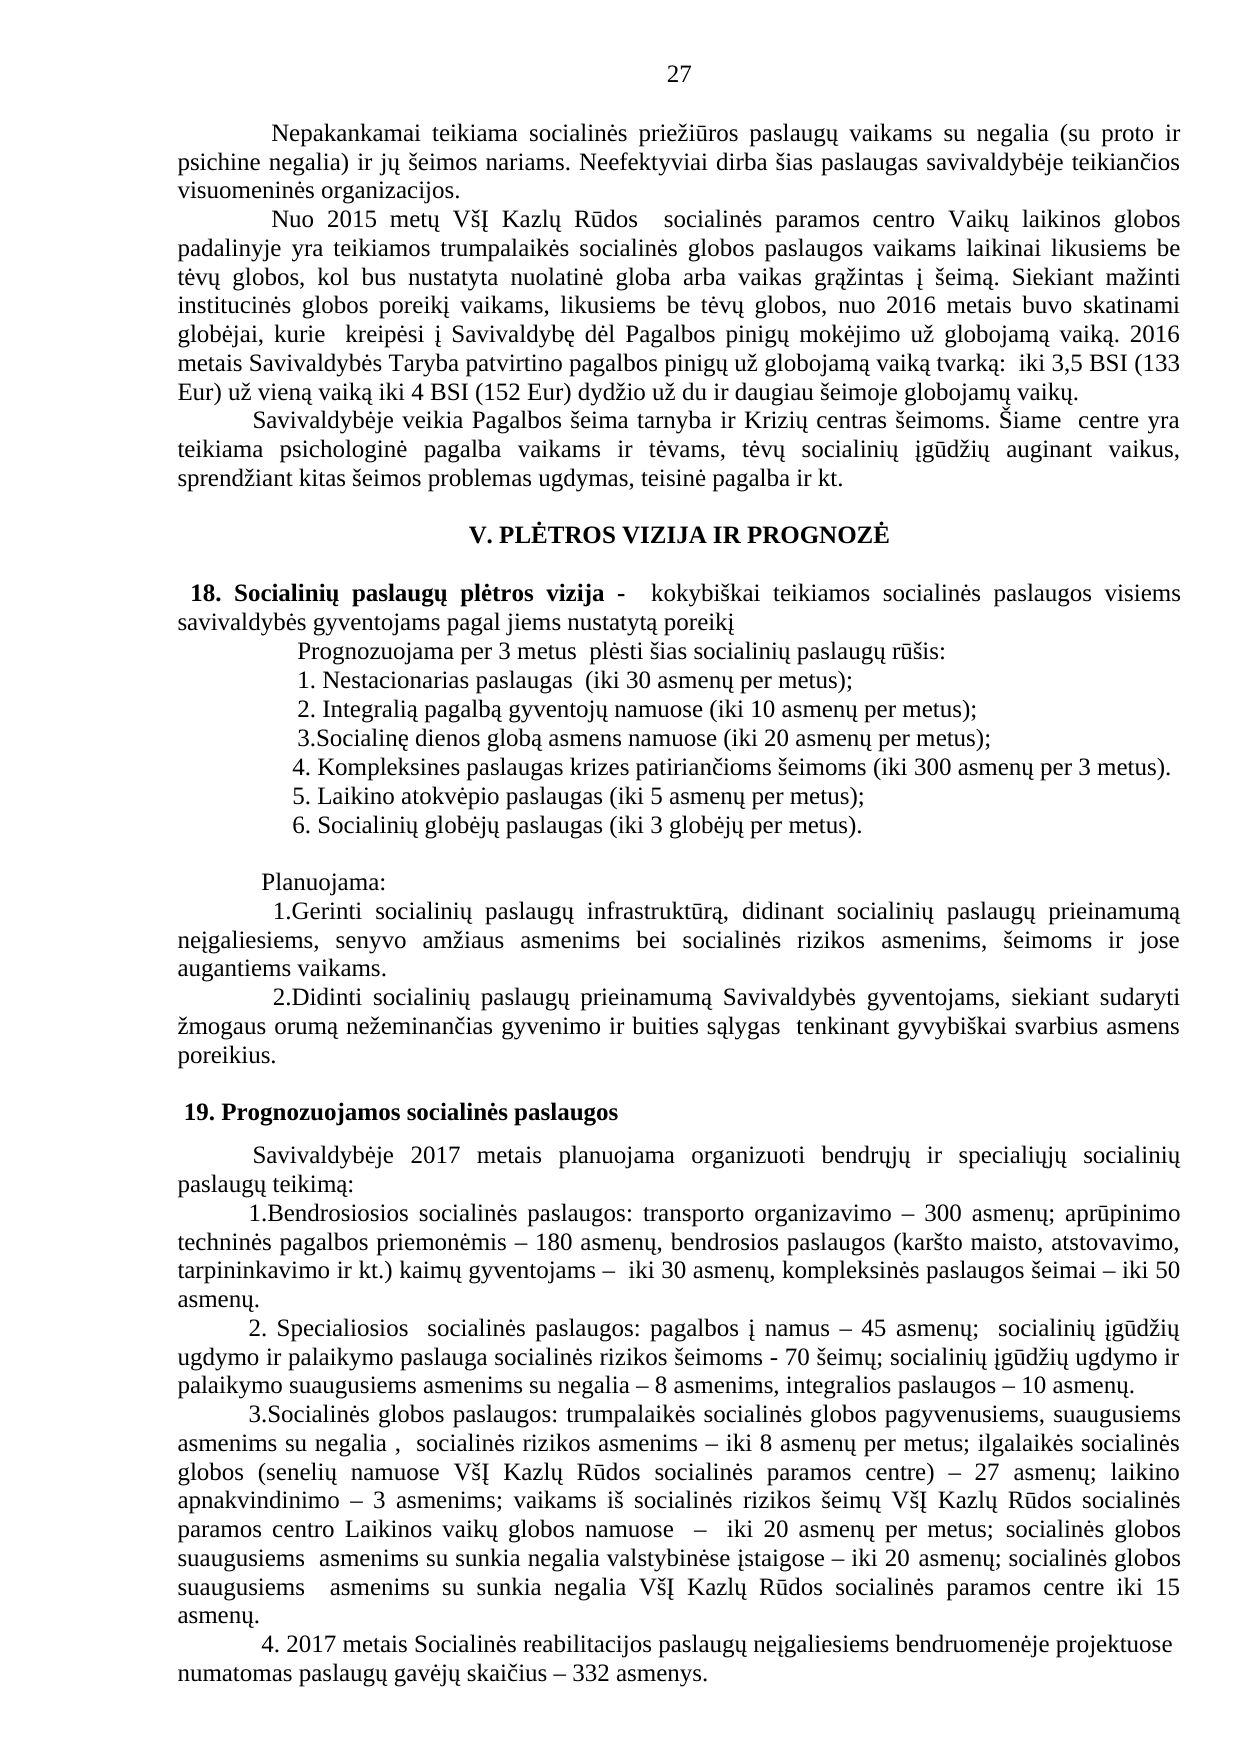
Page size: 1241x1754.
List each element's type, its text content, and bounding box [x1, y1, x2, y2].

text 6. Socialinių globėjų paslaugas (iki 3 globėjų per metus). [177, 810, 1181, 838]
text 3.Socialinę dienos globą asmens namuose (iki 20 asmenų per metus); [177, 723, 1181, 752]
text Savivaldybėje veikia Pagalbos šeima tarnyba ir Krizių centras šeimoms. Šiame centre yra teikiama psichologinė pagalba vaikams ir tėvams, tėvų socialinių įgūdžių auginant vaikus, sprendžiant kitas šeimos problemas ugdymas, teisinė pagalba ir kt. [177, 406, 1181, 492]
text V. PLĖTROS VIZIJA IR PROGNOZĖ [177, 521, 1181, 549]
text 19. Prognozuojamos socialinės paslaugos [177, 1097, 1181, 1126]
text 5. Laikino atokvėpio paslaugas (iki 5 asmenų per metus); [177, 781, 1181, 810]
text Nuo 2015 metų VšĮ Kazlų Rūdos socialinės paramos centro Vaikų laikinos globos padalinyje yra teikiamos trumpalaikės socialinės globos paslaugos vaikams laikinai likusiems be tėvų globos, kol bus nustatyta nuolatinė globa arba vaikas grąžintas į šeimą. Siekiant mažinti institucinės globos poreikį vaikams, likusiems be tėvų globos, nuo 2016 metais buvo skatinami globėjai, kurie kreipėsi į Savivaldybę dėl Pagalbos pinigų mokėjimo už globojamą vaiką. 2016 metais Savivaldybės Taryba patvirtino pagalbos pinigų už globojamą vaiką tvarką: iki 3,5 BSI (133 Eur) už vieną vaiką iki 4 BSI (152 Eur) dydžio už du ir daugiau šeimoje globojamų vaikų. [177, 204, 1181, 406]
text 2.Didinti socialinių paslaugų prieinamumą Savivaldybės gyventojams, siekiant sudaryti žmogaus orumą nežeminančias gyvenimo ir buities sąlygas tenkinant gyvybiškai svarbius asmens poreikius. [177, 982, 1181, 1068]
text Savivaldybėje 2017 metais planuojama organizuoti bendrųjų ir specialiųjų socialinių paslaugų teikimą: [177, 1140, 1181, 1198]
text 1.Gerinti socialinių paslaugų infrastruktūrą, didinant socialinių paslaugų prieinamumą neįgaliesiems, senyvo amžiaus asmenims bei socialinės rizikos asmenims, šeimoms ir jose augantiems vaikams. [177, 896, 1181, 982]
text 18. Socialinių paslaugų plėtros vizija - kokybiškai teikiamos socialinės paslaugos visiems savivaldybės gyventojams pagal jiems nustatytą poreikį [177, 578, 1181, 636]
text 2. Specialiosios socialinės paslaugos: pagalbos į namus – 45 asmenų; socialinių įgūdžių ugdymo ir palaikymo paslauga socialinės rizikos šeimoms - 70 šeimų; socialinių įgūdžių ugdymo ir palaikymo suaugusiems asmenims su negalia – 8 asmenims, integralios paslaugos – 10 asmenų. [177, 1313, 1181, 1399]
text Nepakankamai teikiama socialinės priežiūros paslaugų vaikams su negalia (su proto ir psichine negalia) ir jų šeimos nariams. Neefektyviai dirba šias paslaugas savivaldybėje teikiančios visuomeninės organizacijos. [177, 118, 1181, 204]
text 2. Integralią pagalbą gyventojų namuose (iki 10 asmenų per metus); [177, 694, 1181, 723]
text 3.Socialinės globos paslaugos: trumpalaikės socialinės globos pagyvenusiems, suaugusiems asmenims su negalia , socialinės rizikos asmenims – iki 8 asmenų per metus; ilgalaikės socialinės globos (senelių namuose VšĮ Kazlų Rūdos socialinės paramos centre) – 27 asmenų; laikino apnakvindinimo – 3 asmenims; vaikams iš socialinės rizikos šeimų VšĮ Kazlų Rūdos socialinės paramos centro Laikinos vaikų globos namuose – iki 20 asmenų per metus; socialinės globos suaugusiems asmenims su sunkia negalia valstybinėse įstaigose – iki 20 asmenų; socialinės globos suaugusiems asmenims su sunkia negalia VšĮ Kazlų Rūdos socialinės paramos centre iki 15 asmenų. [177, 1399, 1181, 1629]
text Planuojama: [177, 867, 1181, 896]
text 4. 2017 metais Socialinės reabilitacijos paslaugų neįgaliesiems bendruomenėje projektuose numatomas paslaugų gavėjų skaičius – 332 asmenys. [177, 1629, 1181, 1687]
text 1. Nestacionarias paslaugas (iki 30 asmenų per metus); [177, 665, 1181, 694]
text 1.Bendrosiosios socialinės paslaugos: transporto organizavimo – 300 asmenų; aprūpinimo techninės pagalbos priemonėmis – 180 asmenų, bendrosios paslaugos (karšto maisto, atstovavimo, tarpininkavimo ir kt.) kaimų gyventojams – iki 30 asmenų, kompleksinės paslaugos šeimai – iki 50 asmenų. [177, 1198, 1181, 1313]
text Prognozuojama per 3 metus plėsti šias socialinių paslaugų rūšis: [177, 636, 1181, 665]
text 4. Kompleksines paslaugas krizes patiriančioms šeimoms (iki 300 asmenų per 3 metus). [177, 752, 1181, 781]
